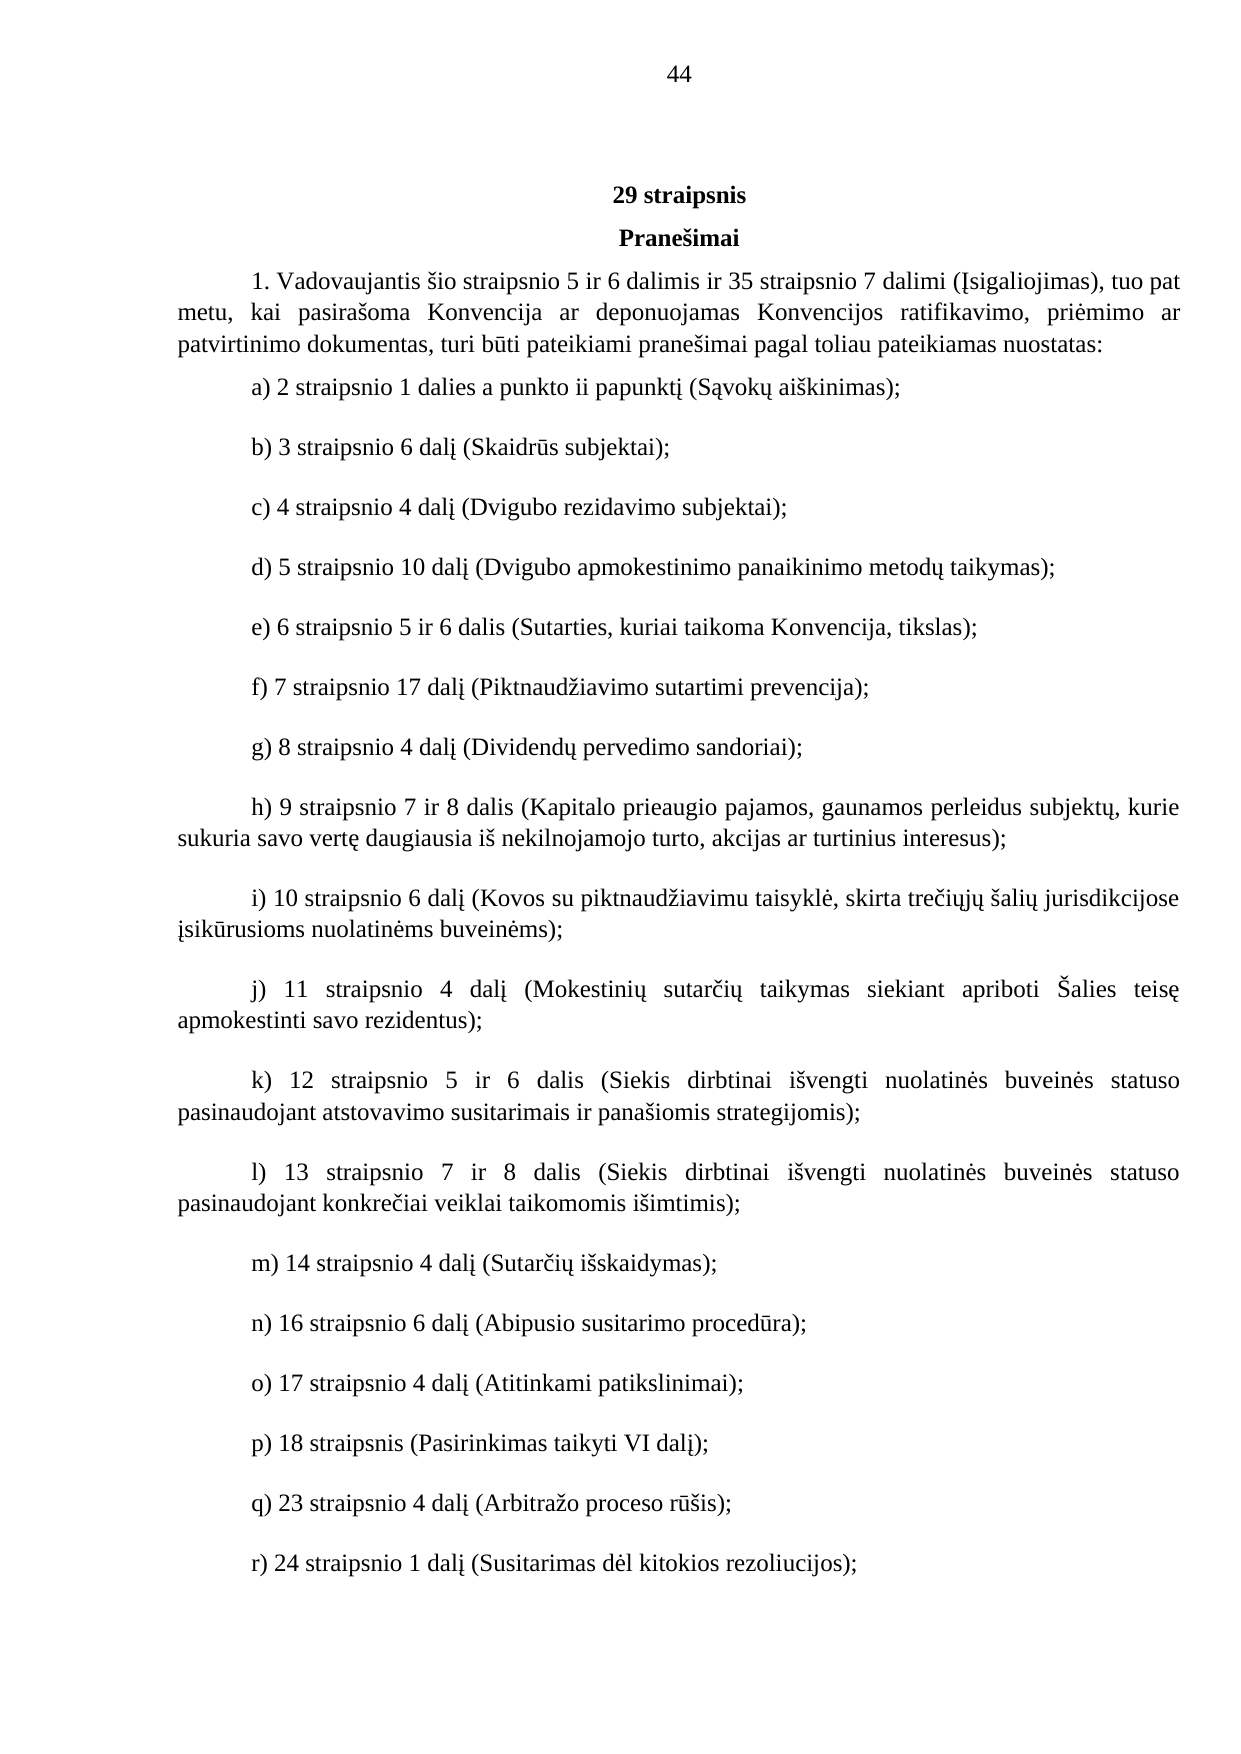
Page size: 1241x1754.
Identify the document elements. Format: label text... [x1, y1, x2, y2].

text a) 2 straipsnio 1 dalies a punkto ii papunktį (Sąvokų aiškinimas); [177, 369, 1181, 401]
text n) 16 straipsnio 6 dalį (Abipusio susitarimo procedūra); [177, 1306, 1181, 1337]
text g) 8 straipsnio 4 dalį (Dividendų pervedimo sandoriai); [177, 729, 1181, 761]
text q) 23 straipsnio 4 dalį (Arbitražo proceso rūšis); [177, 1486, 1181, 1517]
text k) 12 straipsnio 5 ir 6 dalis (Siekis dirbtinai išvengti nuolatinės buveinės statuso pasinaudojant atstovavimo susitarimais ir panašiomis strategijomis); [177, 1063, 1181, 1126]
text Pranešimai [177, 220, 1181, 252]
text e) 6 straipsnio 5 ir 6 dalis (Sutarties, kuriai taikoma Konvencija, tikslas); [177, 609, 1181, 641]
text 1. Vadovaujantis šio straipsnio 5 ir 6 dalimis ir 35 straipsnio 7 dalimi (Įsigaliojimas), tuo pat metu, kai pasirašoma Konvencija ar deponuojamas Konvencijos ratifikavimo, priėmimo ar patvirtinimo dokumentas, turi būti pateikiami pranešimai pagal toliau pateikiamas nuostatas: [177, 264, 1181, 357]
text 29 straipsnis [177, 177, 1181, 208]
text o) 17 straipsnio 4 dalį (Atitinkami patikslinimai); [177, 1366, 1181, 1397]
text p) 18 straipsnis (Pasirinkimas taikyti VI dalį); [177, 1426, 1181, 1457]
text r) 24 straipsnio 1 dalį (Susitarimas dėl kitokios rezoliucijos); [177, 1546, 1181, 1577]
text l) 13 straipsnio 7 ir 8 dalis (Siekis dirbtinai išvengti nuolatinės buveinės statuso pasinaudojant konkrečiai veiklai taikomomis išimtimis); [177, 1154, 1181, 1217]
text h) 9 straipsnio 7 ir 8 dalis (Kapitalo prieaugio pajamos, gaunamos perleidus subjektų, kurie sukuria savo vertę daugiausia iš nekilnojamojo turto, akcijas ar turtinius interesus); [177, 789, 1181, 852]
text f) 7 straipsnio 17 dalį (Piktnaudžiavimo sutartimi prevencija); [177, 669, 1181, 701]
text j) 11 straipsnio 4 dalį (Mokestinių sutarčių taikymas siekiant apriboti Šalies teisę apmokestinti savo rezidentus); [177, 972, 1181, 1034]
text b) 3 straipsnio 6 dalį (Skaidrūs subjektai); [177, 429, 1181, 461]
text c) 4 straipsnio 4 dalį (Dvigubo rezidavimo subjektai); [177, 489, 1181, 521]
text d) 5 straipsnio 10 dalį (Dvigubo apmokestinimo panaikinimo metodų taikymas); [177, 549, 1181, 581]
text i) 10 straipsnio 6 dalį (Kovos su piktnaudžiavimu taisyklė, skirta trečiųjų šalių jurisdikcijose įsikūrusioms nuolatinėms buveinėms); [177, 881, 1181, 943]
text m) 14 straipsnio 4 dalį (Sutarčių išskaidymas); [177, 1246, 1181, 1277]
